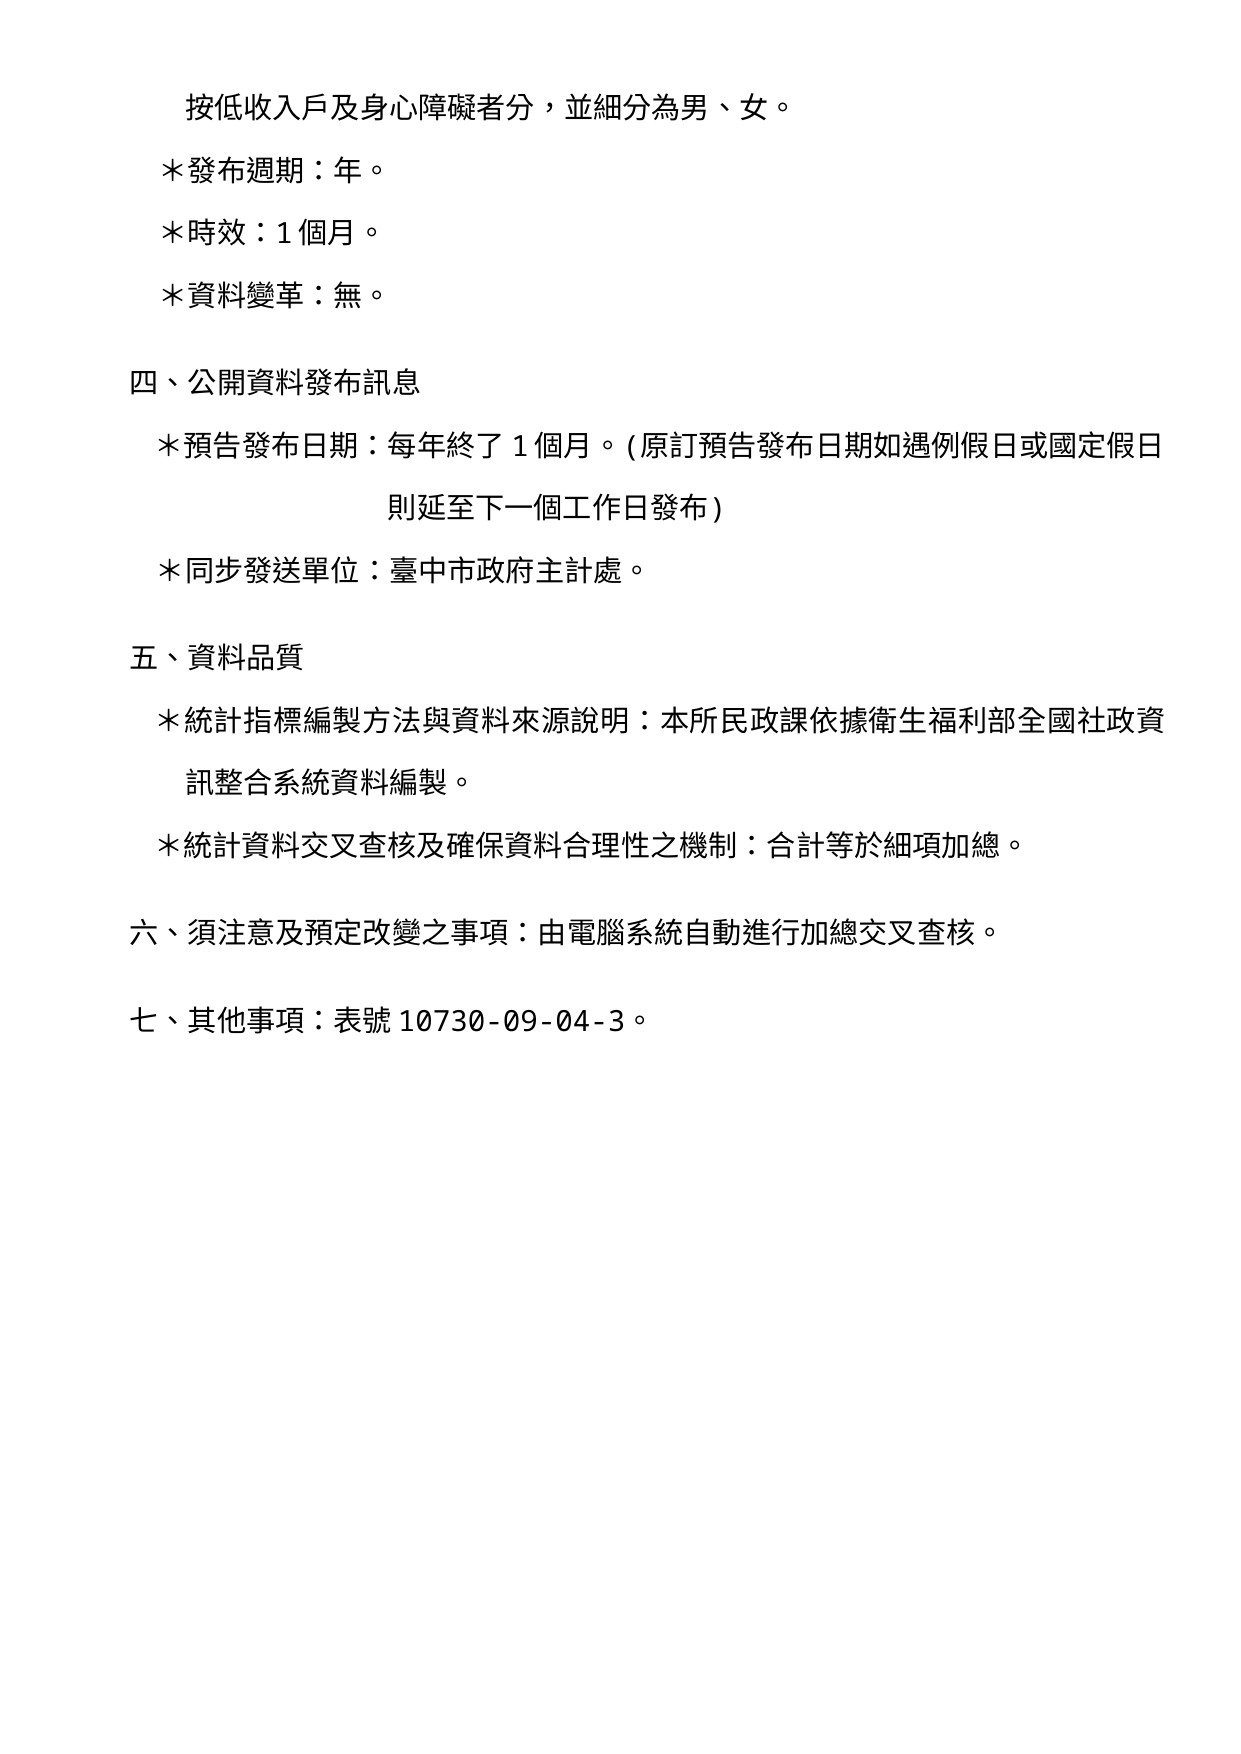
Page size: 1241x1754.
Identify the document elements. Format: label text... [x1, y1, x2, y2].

table_header 按低收入戶及身心障礙者分，並細分為男、女。 ＊發布週期：年。 ＊時效：1個月。 ＊資料變革：無。 四、公開資料發布訊息 ＊預告發布日期：每年終了1個月。(原訂預告發布日期如遇例假日或國定假日則延至下一個工作日發布) ＊同步發送單位：臺中市政府主計處。 五、資料品質 ＊統計指標編製方法與資料來源說明：本所民政課依據衛生福利部全國社政資訊整合系統資料編製。 ＊統計資料交叉查核及確保資料合理性之機制：合計等於細項加總。 六、須注意及預定改變之事項：由電腦系統自動進行加總交叉查核。 七、其他事項：表號10730-09-04-3。 [118, 65, 1177, 1039]
